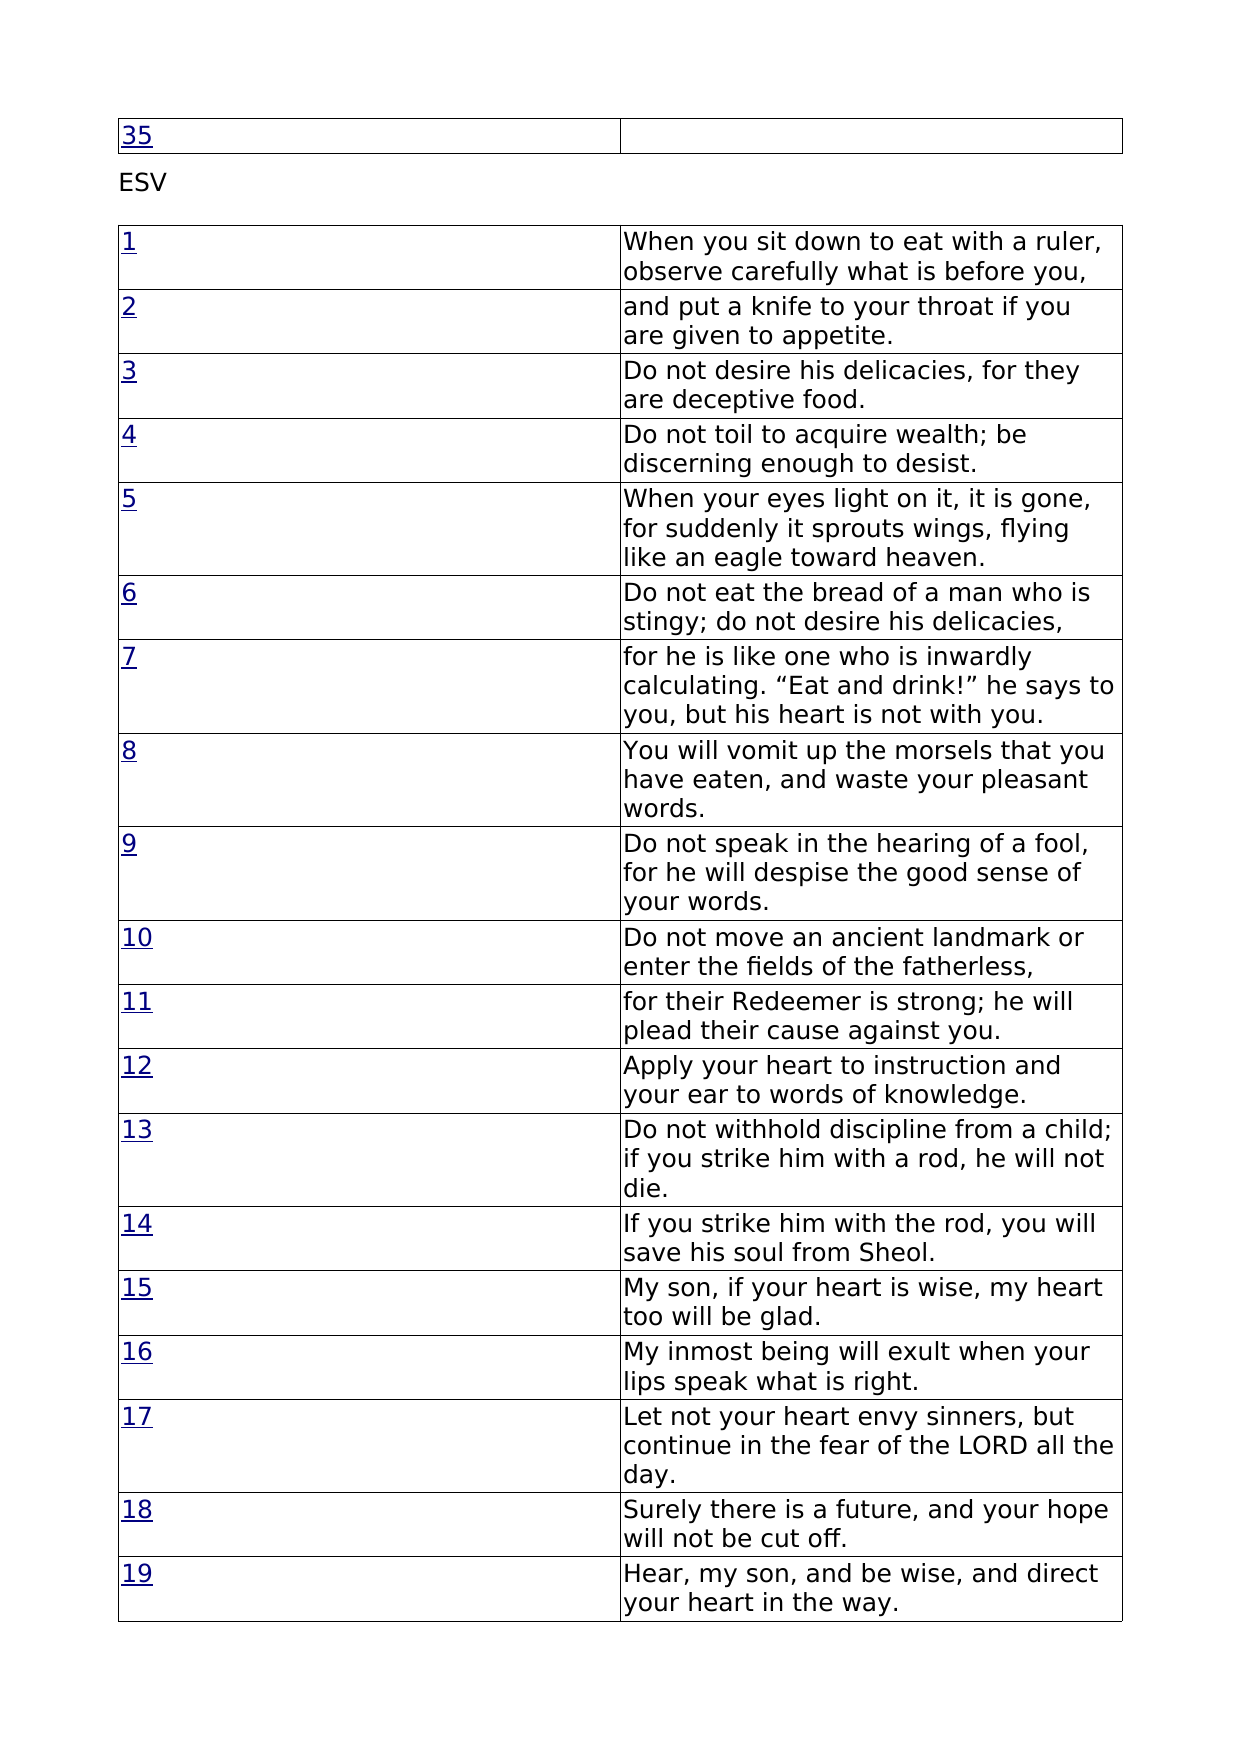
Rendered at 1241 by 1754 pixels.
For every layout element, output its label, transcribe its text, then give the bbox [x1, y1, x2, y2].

table_cell If you strike him with the rod, you will save his soul from Sheol. [621, 1207, 1122, 1270]
table_cell Do not eat the bread of a man who is stingy; do not desire his delicacies, [621, 576, 1122, 639]
table_cell for their Redeemer is strong; he will plead their cause against you. [621, 985, 1122, 1048]
table_cell [621, 119, 1122, 153]
table_cell My inmost being will exult when your lips speak what is right. [621, 1336, 1122, 1399]
table_cell Let not your heart envy sinners, but continue in the fear of the LORD all the day. [621, 1400, 1122, 1492]
table_cell 35 [119, 119, 620, 153]
table_cell 14 [119, 1207, 620, 1270]
table_cell 5 [119, 483, 620, 575]
table_cell When your eyes light on it, it is gone, for suddenly it sprouts wings, flying like an eagle toward heaven. [621, 483, 1122, 575]
table_cell 13 [119, 1114, 620, 1206]
table_cell 3 [119, 354, 620, 417]
table_cell for he is like one who is inwardly calculating. “Eat and drink!” he says to you, but his heart is not with you. [621, 640, 1122, 733]
table_cell My son, if your heart is wise, my heart too will be glad. [621, 1271, 1122, 1334]
table_cell 8 [119, 734, 620, 826]
table_cell 12 [119, 1049, 620, 1112]
table_cell 18 [119, 1493, 620, 1556]
table_cell 2 [119, 290, 620, 353]
table_cell 4 [119, 419, 620, 482]
table_cell 11 [119, 985, 620, 1048]
table_cell Do not withhold discipline from a child; if you strike him with a rod, he will not die. [621, 1114, 1122, 1206]
table_cell and put a knife to your throat if you are given to appetite. [621, 290, 1122, 353]
table_cell Do not move an ancient landmark or enter the fields of the fatherless, [621, 921, 1122, 984]
table_cell 15 [119, 1271, 620, 1334]
table_cell 9 [119, 827, 620, 920]
table_cell 7 [119, 640, 620, 733]
table_cell 17 [119, 1400, 620, 1492]
table_header When you sit down to eat with a ruler, observe carefully what is before you, [621, 226, 1122, 289]
table_cell Apply your heart to instruction and your ear to words of knowledge. [621, 1049, 1122, 1112]
text ESV [118, 168, 1122, 197]
table_cell Do not desire his delicacies, for they are deceptive food. [621, 354, 1122, 417]
table_cell Do not toil to acquire wealth; be discerning enough to desist. [621, 419, 1122, 482]
table_cell Hear, my son, and be wise, and direct your heart in the way. [621, 1557, 1122, 1621]
table_cell You will vomit up the morsels that you have eaten, and waste your pleasant words. [621, 734, 1122, 826]
table_cell 6 [119, 576, 620, 639]
table_cell Do not speak in the hearing of a fool, for he will despise the good sense of your words. [621, 827, 1122, 920]
table_cell 10 [119, 921, 620, 984]
table_cell 19 [119, 1557, 620, 1621]
table_header 1 [119, 226, 620, 289]
table_cell Surely there is a future, and your hope will not be cut off. [621, 1493, 1122, 1556]
table_cell 16 [119, 1336, 620, 1399]
